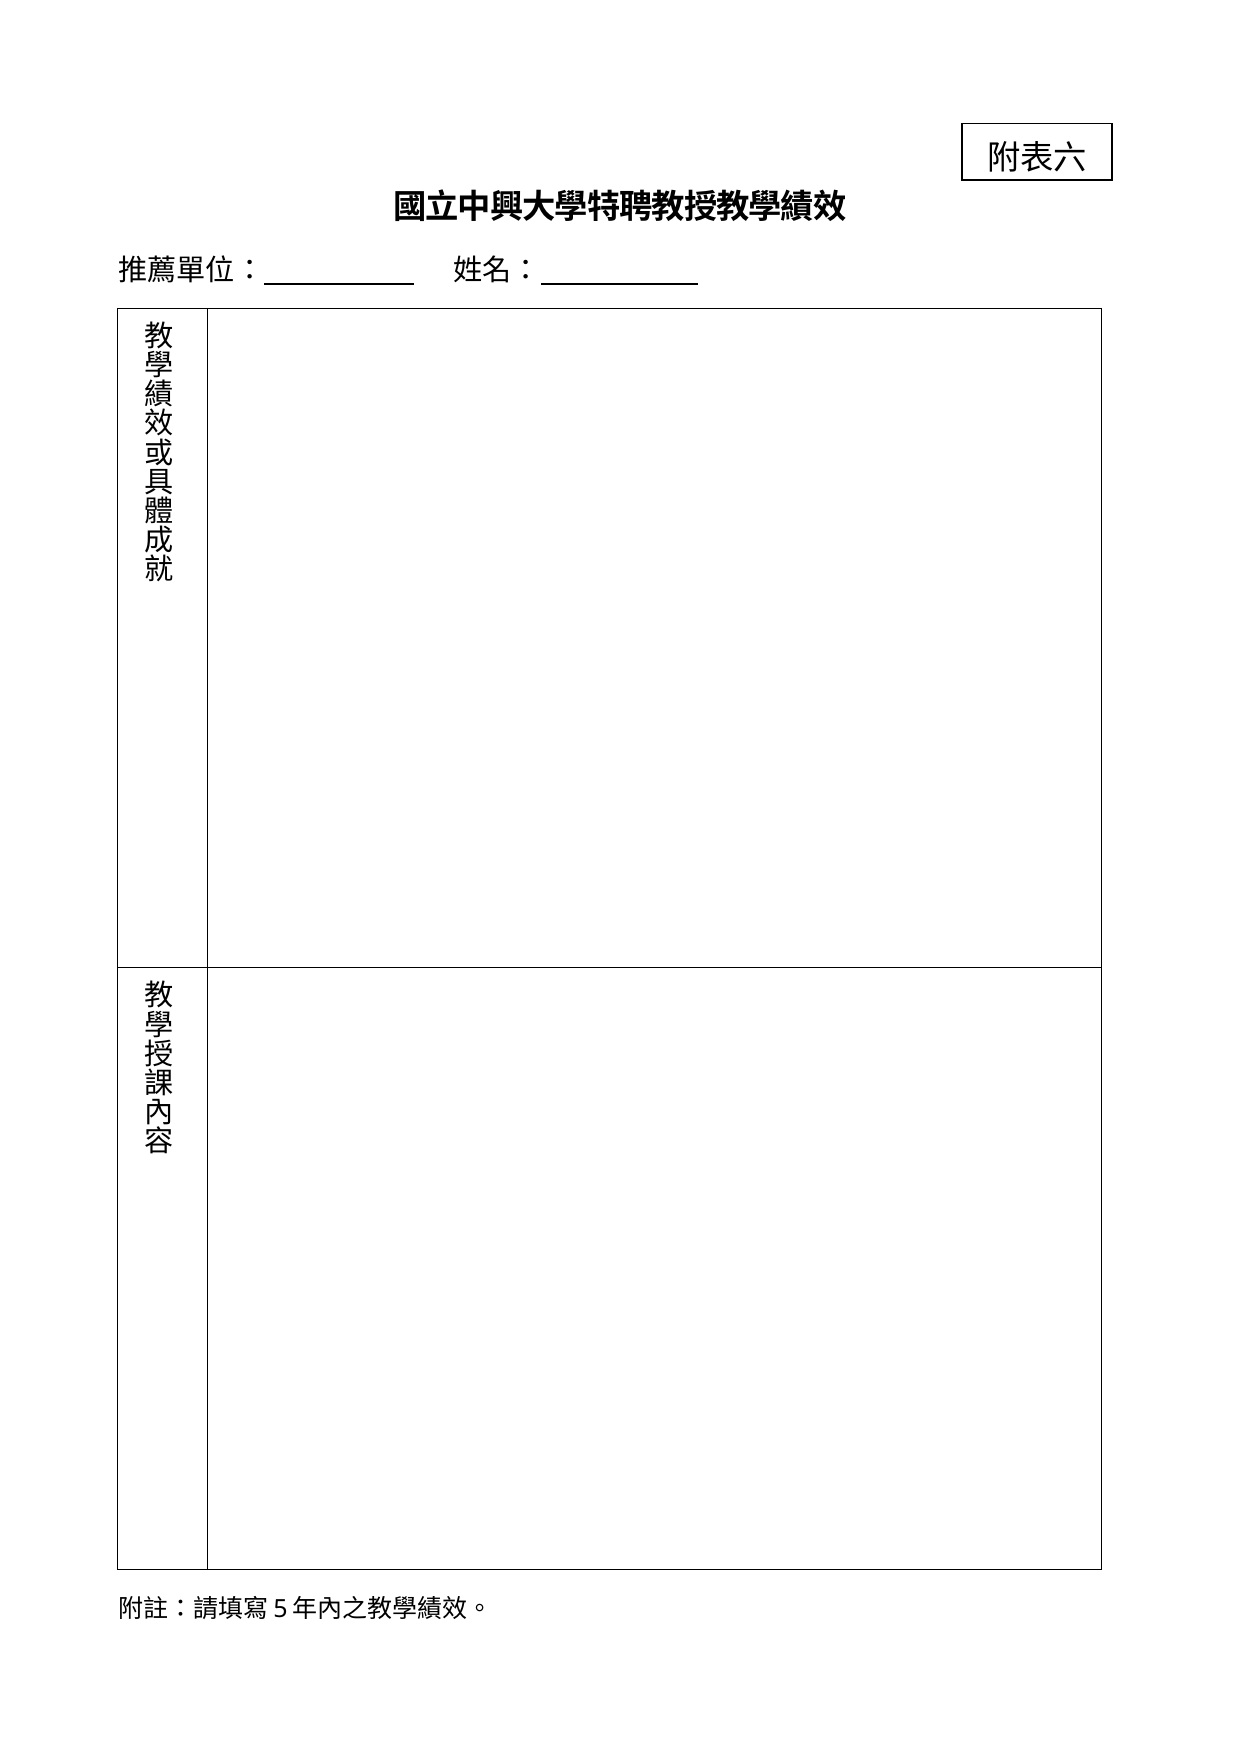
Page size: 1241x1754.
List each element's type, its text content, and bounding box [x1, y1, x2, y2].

text 附註：請填寫5年內之教學績效。 [118, 1588, 1122, 1624]
text 國立中興大學特聘教授教學績效 [118, 180, 1122, 228]
table_cell [208, 968, 1101, 1568]
table_header [208, 309, 1101, 967]
table_header 教學績效或具體成就 [118, 309, 207, 967]
table_cell 教學授課內容 [118, 968, 207, 1568]
text 推薦單位： 姓名： [118, 247, 1122, 289]
text 附表六 [977, 131, 1097, 172]
